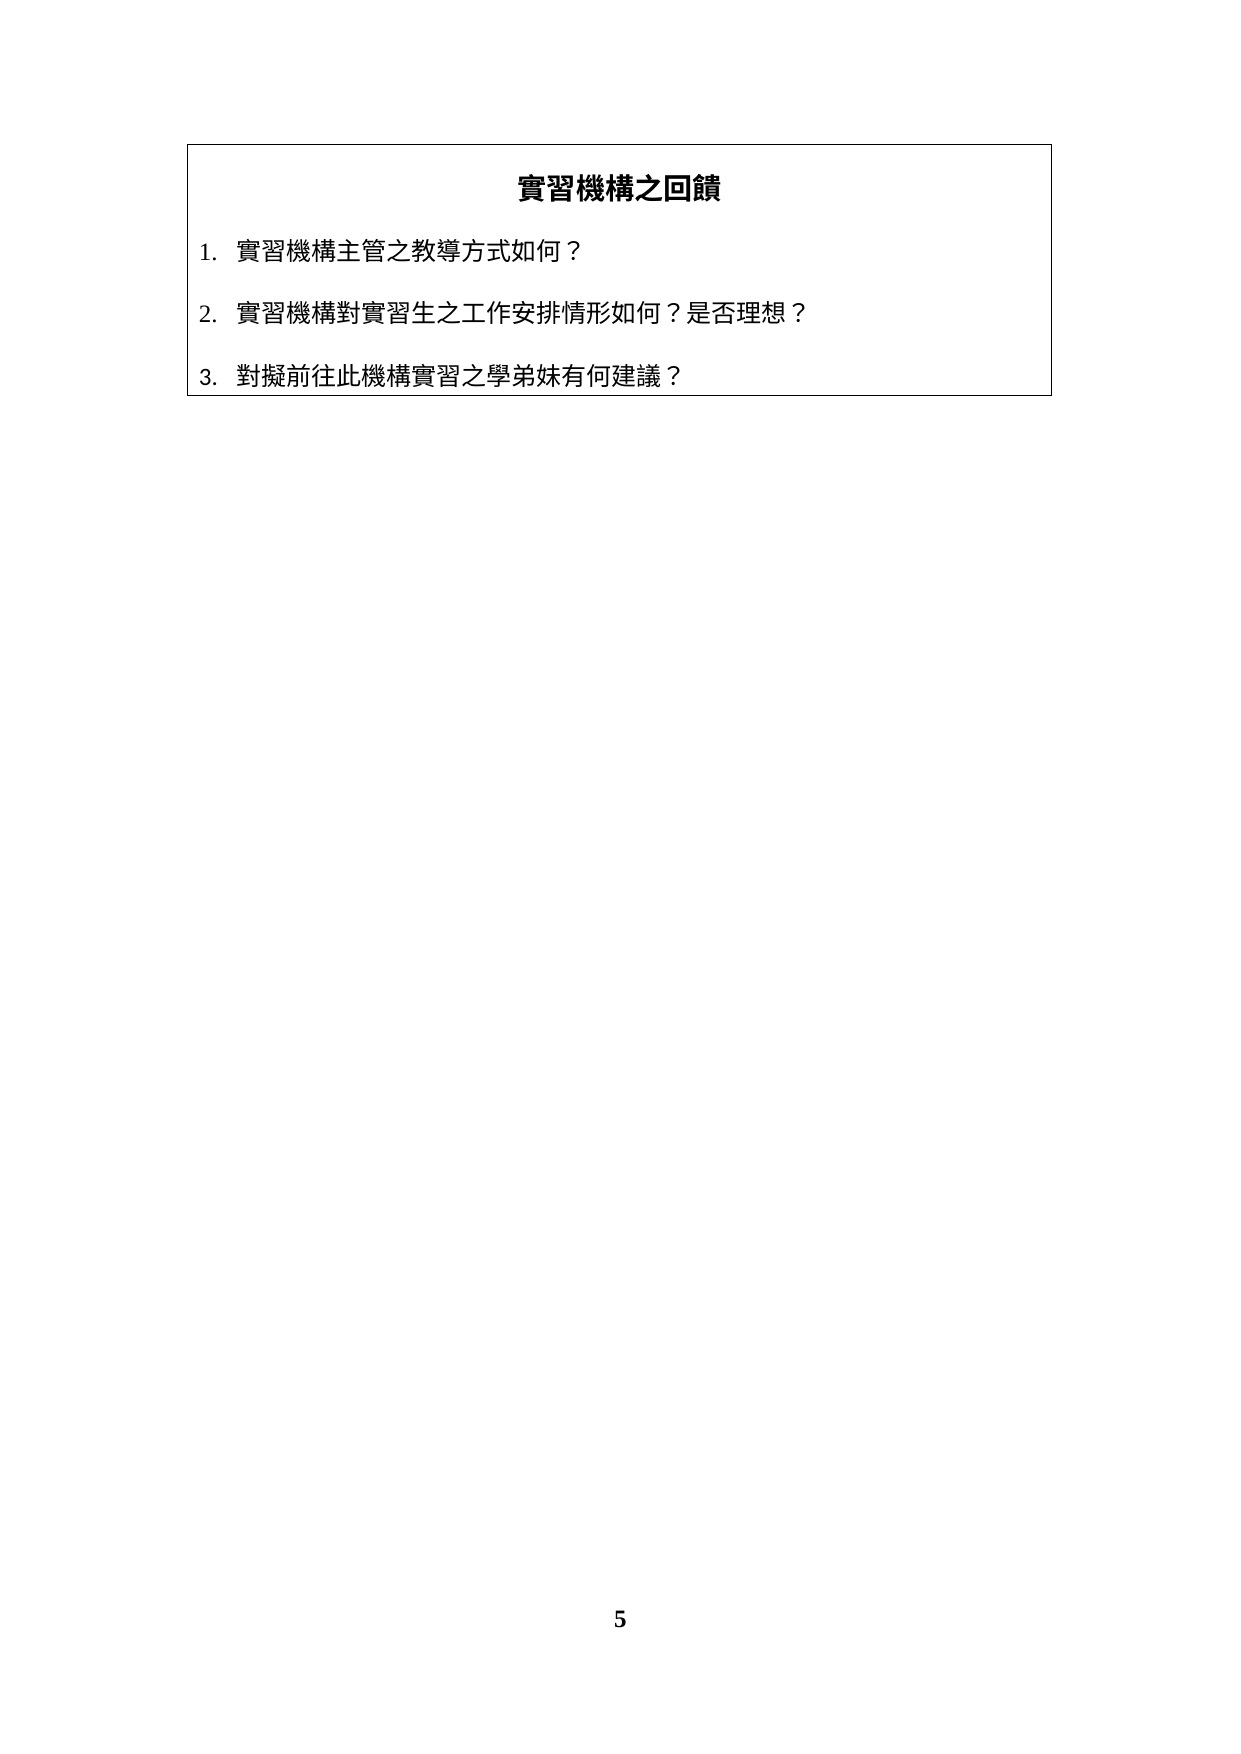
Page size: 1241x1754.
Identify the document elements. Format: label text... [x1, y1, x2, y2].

table_header 實習機構之回饋 實習機構主管之教導方式如何？ 實習機構對實習生之工作安排情形如何？是否理想？ 對擬前往此機構實習之學弟妹有何建議？ [188, 145, 1051, 395]
